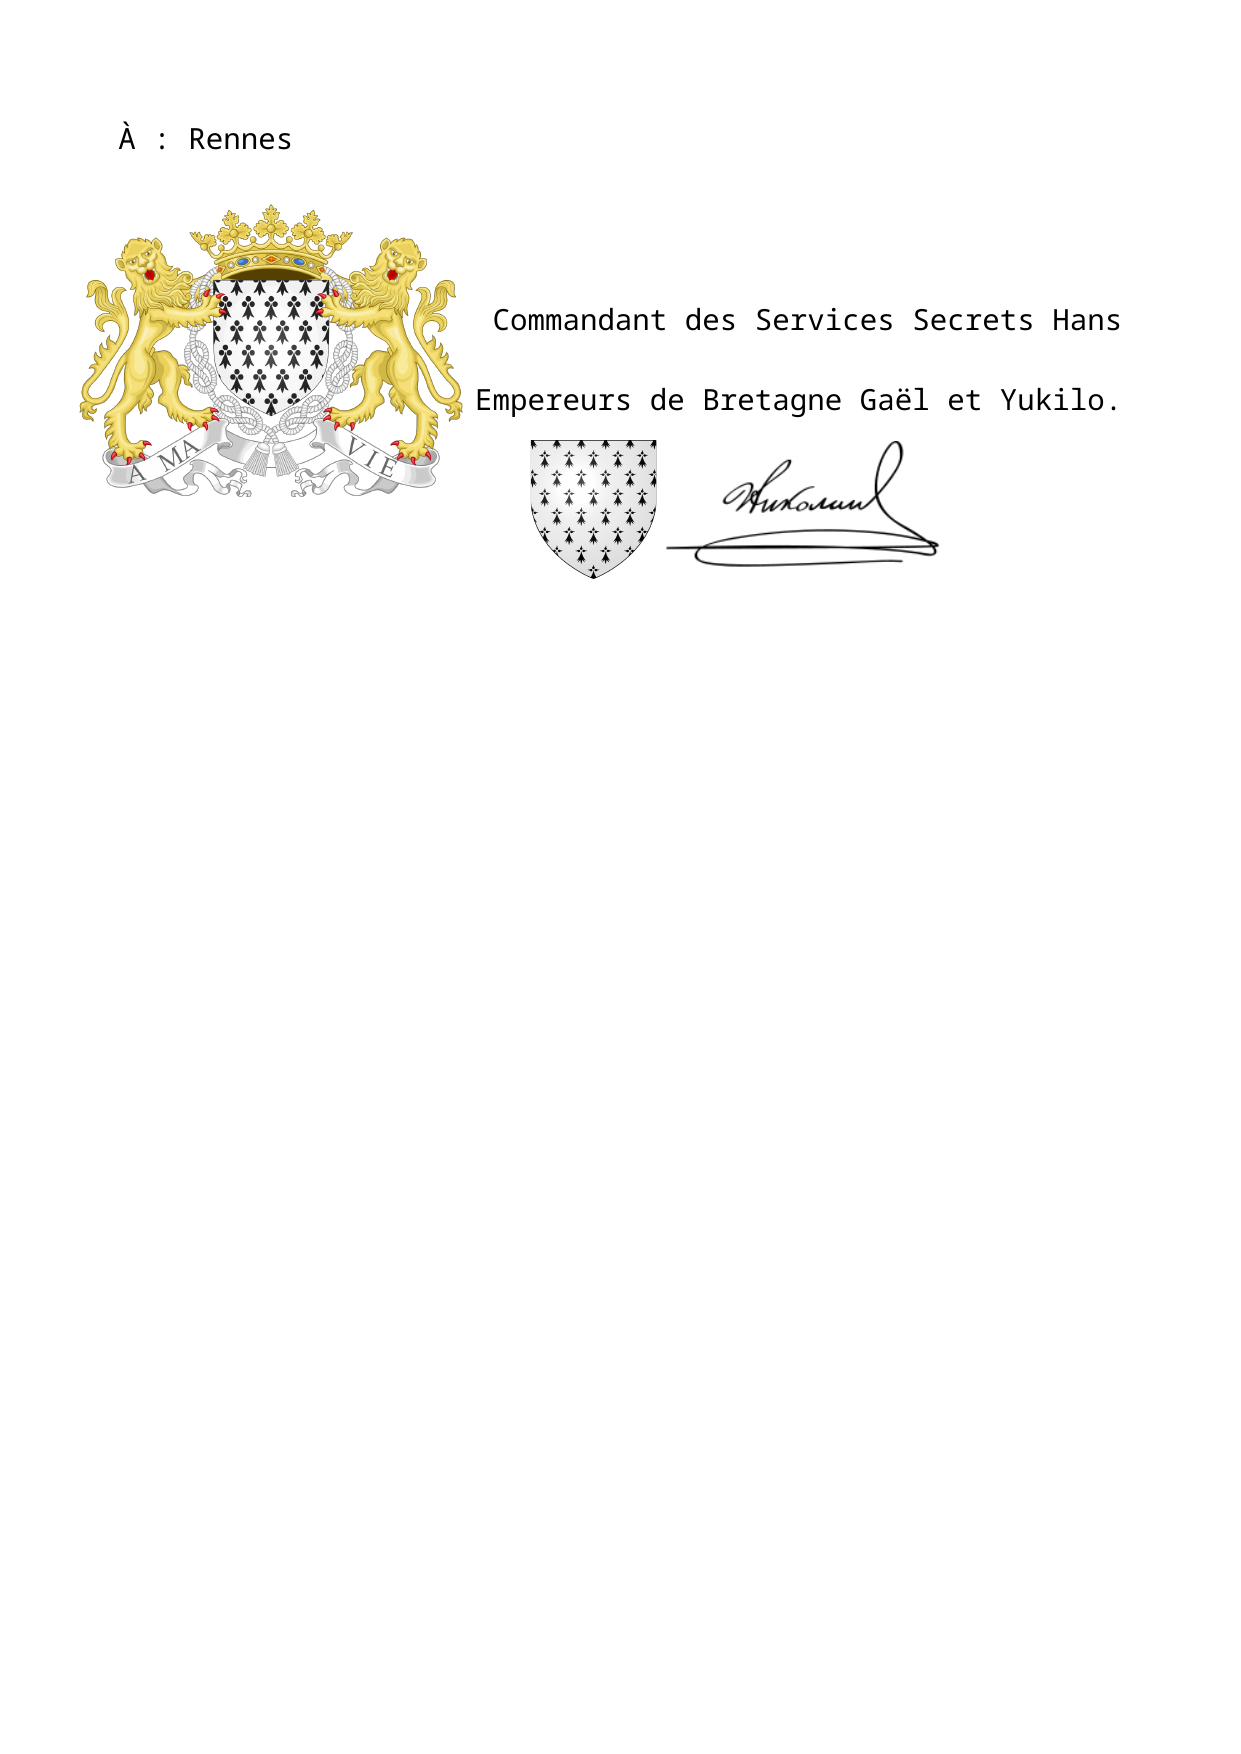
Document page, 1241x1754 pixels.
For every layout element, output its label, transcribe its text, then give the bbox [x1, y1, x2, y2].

picture [79, 204, 463, 497]
text Empereurs de Bretagne Gaël et Yukilo. [463, 379, 1122, 419]
picture [530, 440, 657, 579]
text À : Rennes [118, 118, 1122, 158]
picture [666, 441, 940, 567]
text Commandant des Services Secrets Hans [463, 299, 1122, 339]
